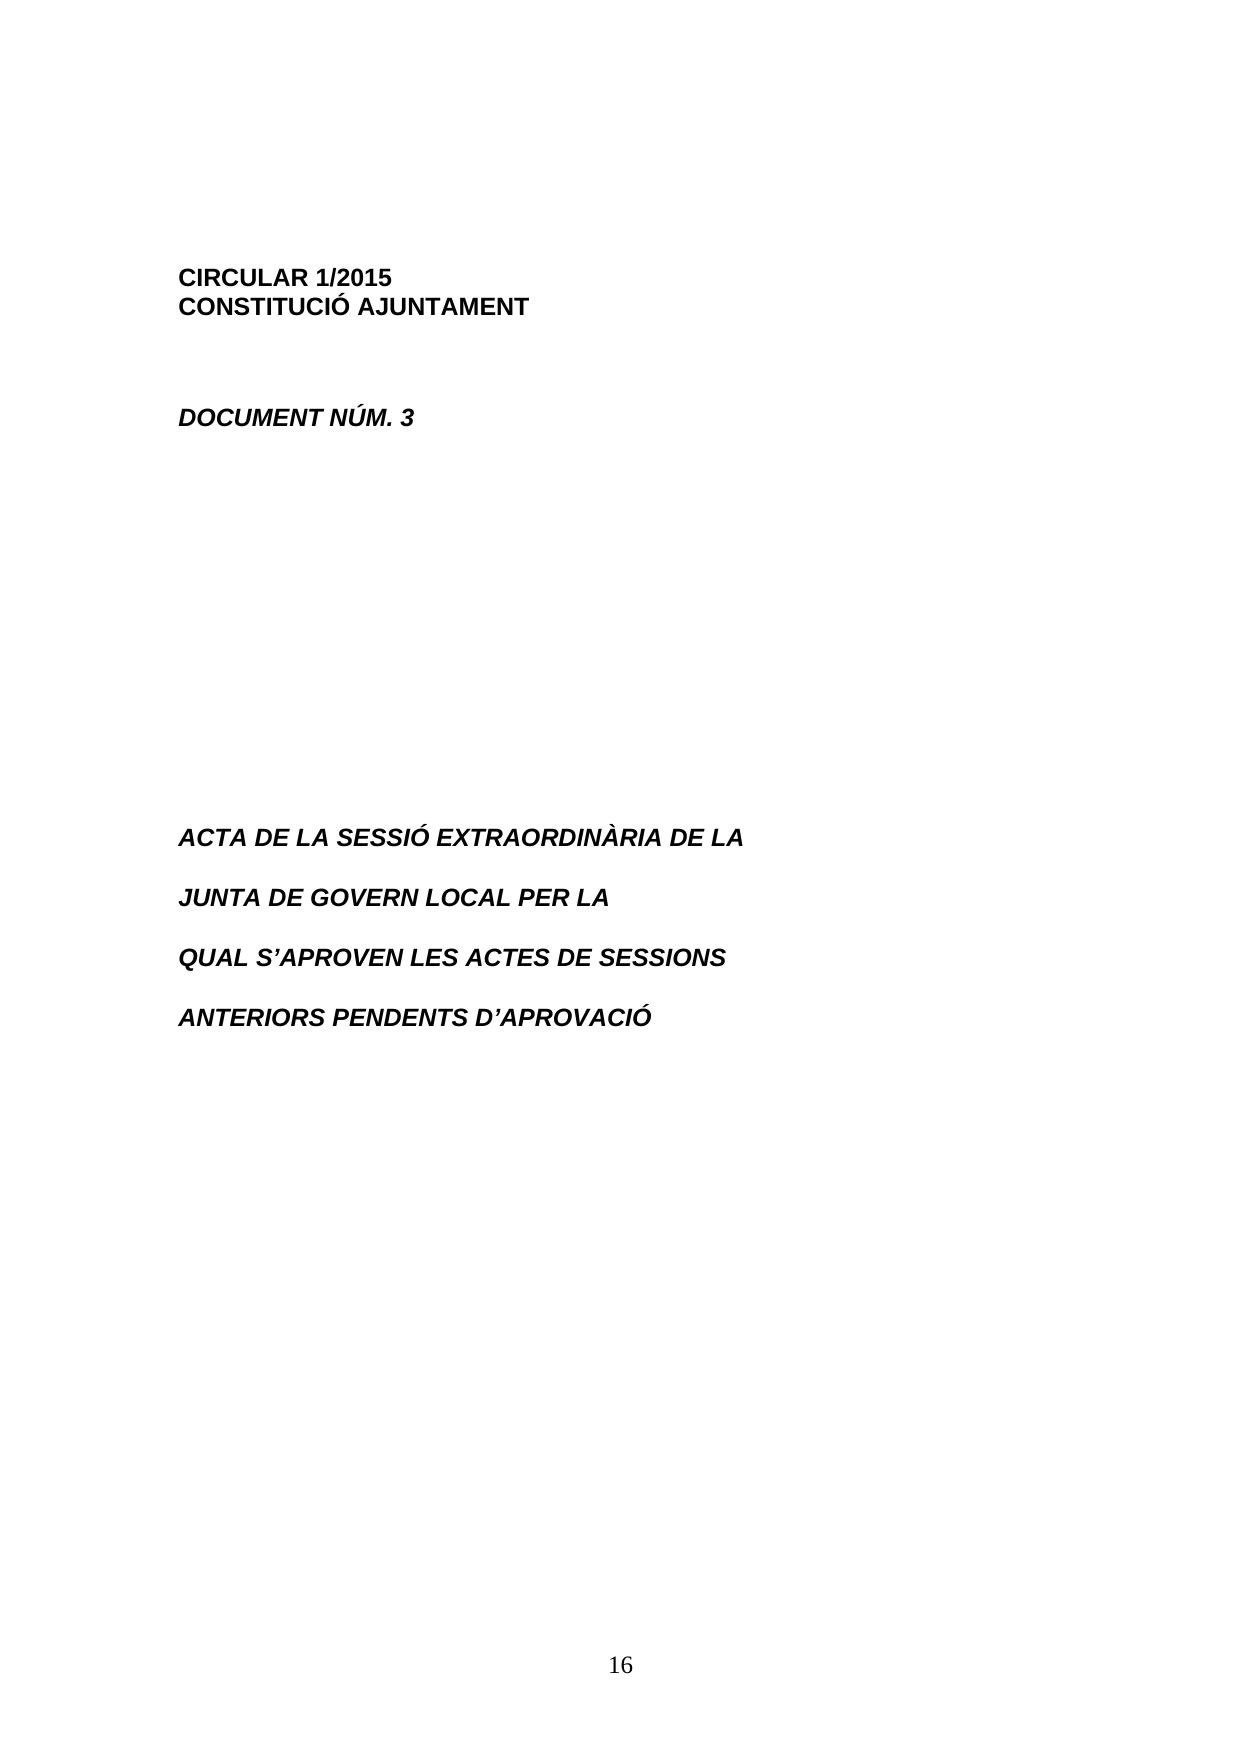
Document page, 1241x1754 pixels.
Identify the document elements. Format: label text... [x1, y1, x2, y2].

subtitle QUAL S’APROVEN LES ACTES DE SESSIONS [178, 943, 1062, 971]
subtitle JUNTA DE GOVERN LOCAL PER LA [178, 883, 1062, 911]
subtitle ACTA DE LA SESSIÓ EXTRAORDINÀRIA DE LA [178, 823, 1062, 851]
subtitle ANTERIORS PENDENTS D’APROVACIÓ [178, 1003, 1062, 1031]
subtitle DOCUMENT NÚM. 3 [178, 403, 1062, 431]
subtitle CONSTITUCIÓ AJUNTAMENT [178, 291, 1062, 320]
subtitle CIRCULAR 1/2015 [178, 263, 1062, 291]
